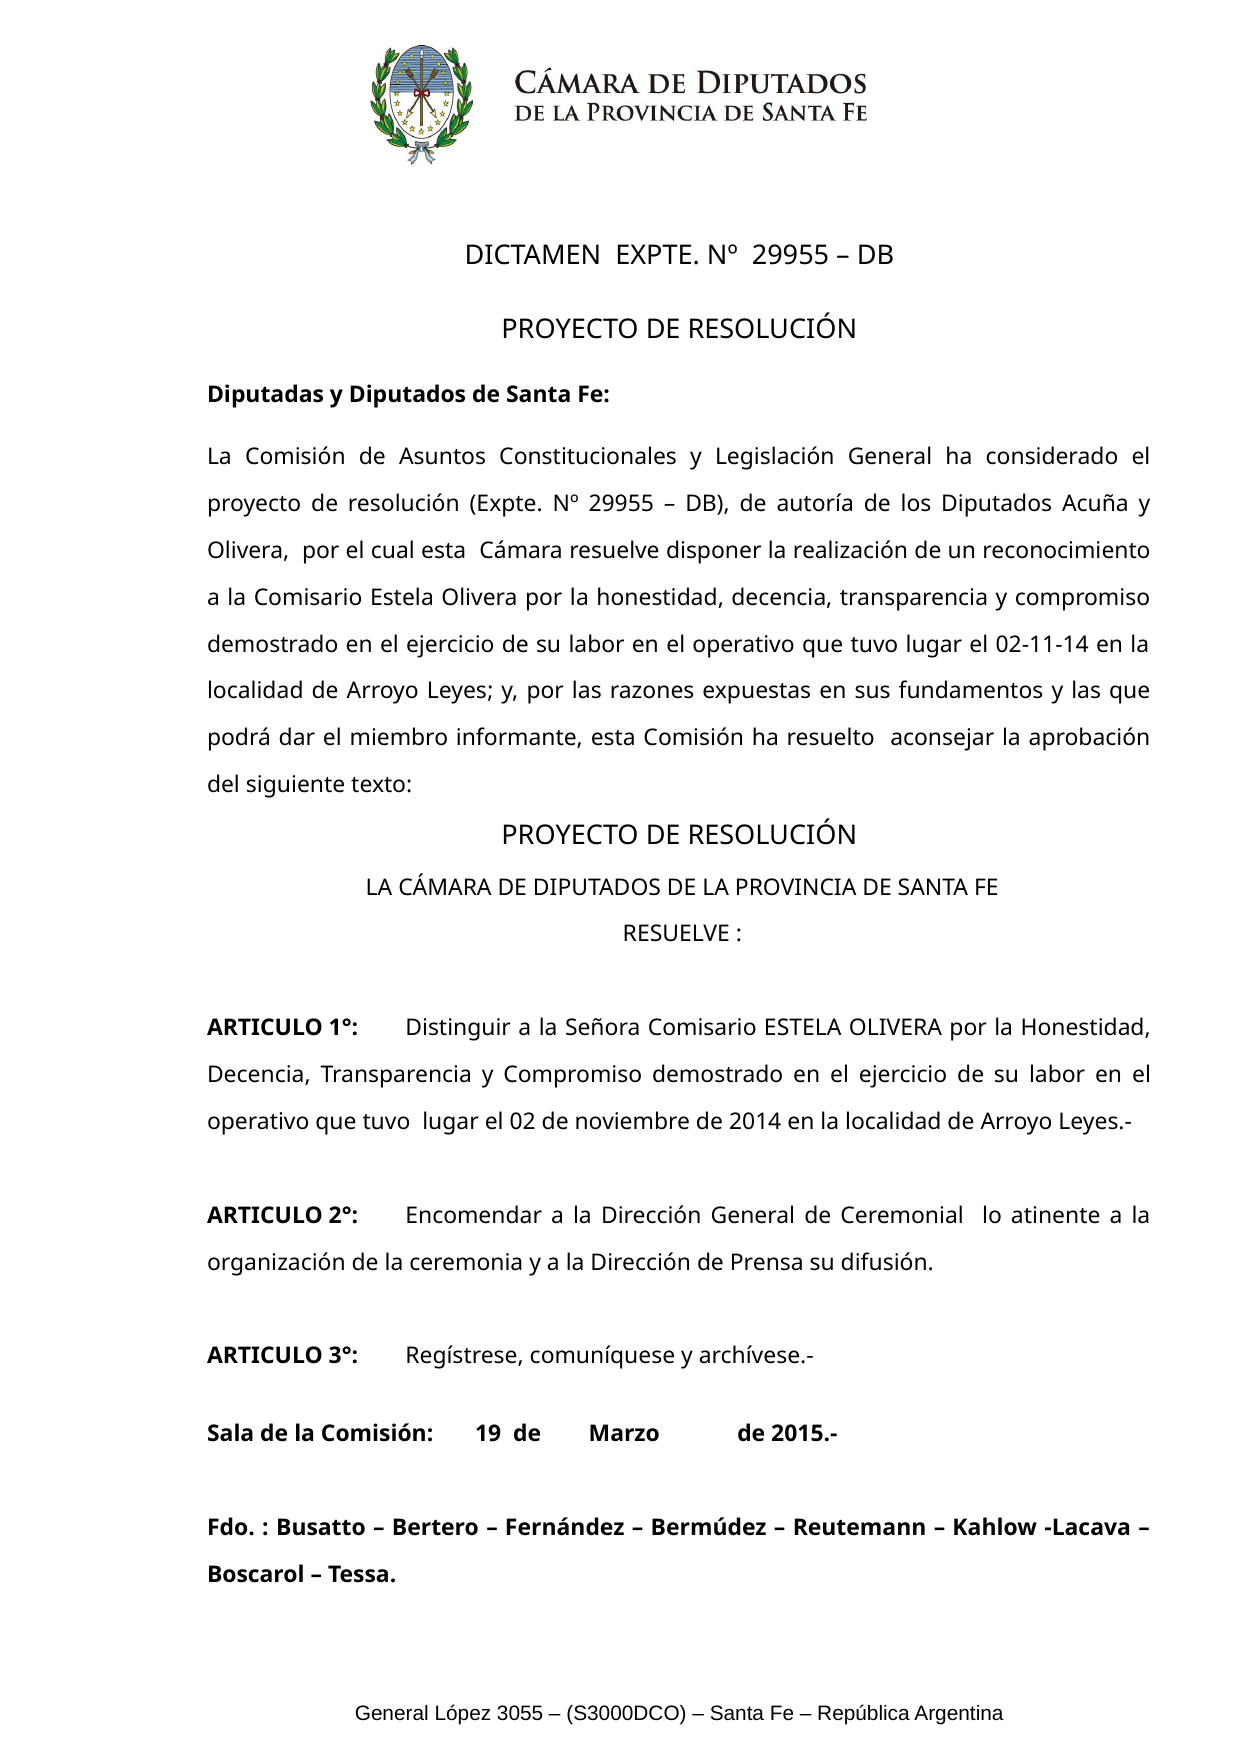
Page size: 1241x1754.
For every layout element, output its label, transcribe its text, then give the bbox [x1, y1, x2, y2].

table_header ARTICULO 1°: [207, 1011, 405, 1041]
table_header ARTICULO 2°: [207, 1199, 405, 1229]
text PROYECTO DE RESOLUCIÓN [207, 309, 1152, 346]
text Sala de la Comisión: 19 de Marzo de 2015.- [207, 1417, 1152, 1448]
picture [370, 45, 867, 169]
table_header ARTICULO 3°: [207, 1339, 405, 1369]
text Fdo. : Busatto – Bertero – Fernández – Bermúdez – Reutemann – Kahlow -Lacava – Boscarol – Tessa. [207, 1511, 1152, 1589]
text Diputadas y Diputados de Santa Fe: [207, 378, 1152, 409]
text Distinguir a la Señora Comisario ESTELA OLIVERA por la Honestidad, Decencia, Transparencia y Compromiso demostrado en el ejercicio de su labor en el operativo que tuvo lugar el 02 de noviembre de 2014 en la localidad de Arroyo Leyes.- [207, 1011, 1152, 1136]
text Regístrese, comuníquese y archívese.- [207, 1339, 1152, 1370]
text DICTAMEN EXPTE. Nº 29955 – DB [207, 236, 1152, 273]
text La Comisión de Asuntos Constitucionales y Legislación General ha considerado el proyecto de resolución (Expte. Nº 29955 – DB), de autoría de los Diputados Acuña y Olivera, por el cual esta Cámara resuelve disponer la realización de un reconocimiento a la Comisario Estela Olivera por la honestidad, decencia, transparencia y compromiso demostrado en el ejercicio de su labor en el operativo que tuvo lugar el 02-11-14 en la localidad de Arroyo Leyes; y, por las razones expuestas en sus fundamentos y las que podrá dar el miembro informante, esta Comisión ha resuelto aconsejar la aprobación del siguiente texto: [207, 440, 1152, 799]
text LA CÁMARA DE DIPUTADOS DE LA PROVINCIA DE SANTA FE [207, 870, 1152, 902]
text Encomendar a la Dirección General de Ceremonial lo atinente a la organización de la ceremonia y a la Dirección de Prensa su difusión. [207, 1198, 1152, 1277]
text PROYECTO DE RESOLUCIÓN [207, 815, 1152, 852]
text RESUELVE : [207, 917, 1152, 948]
